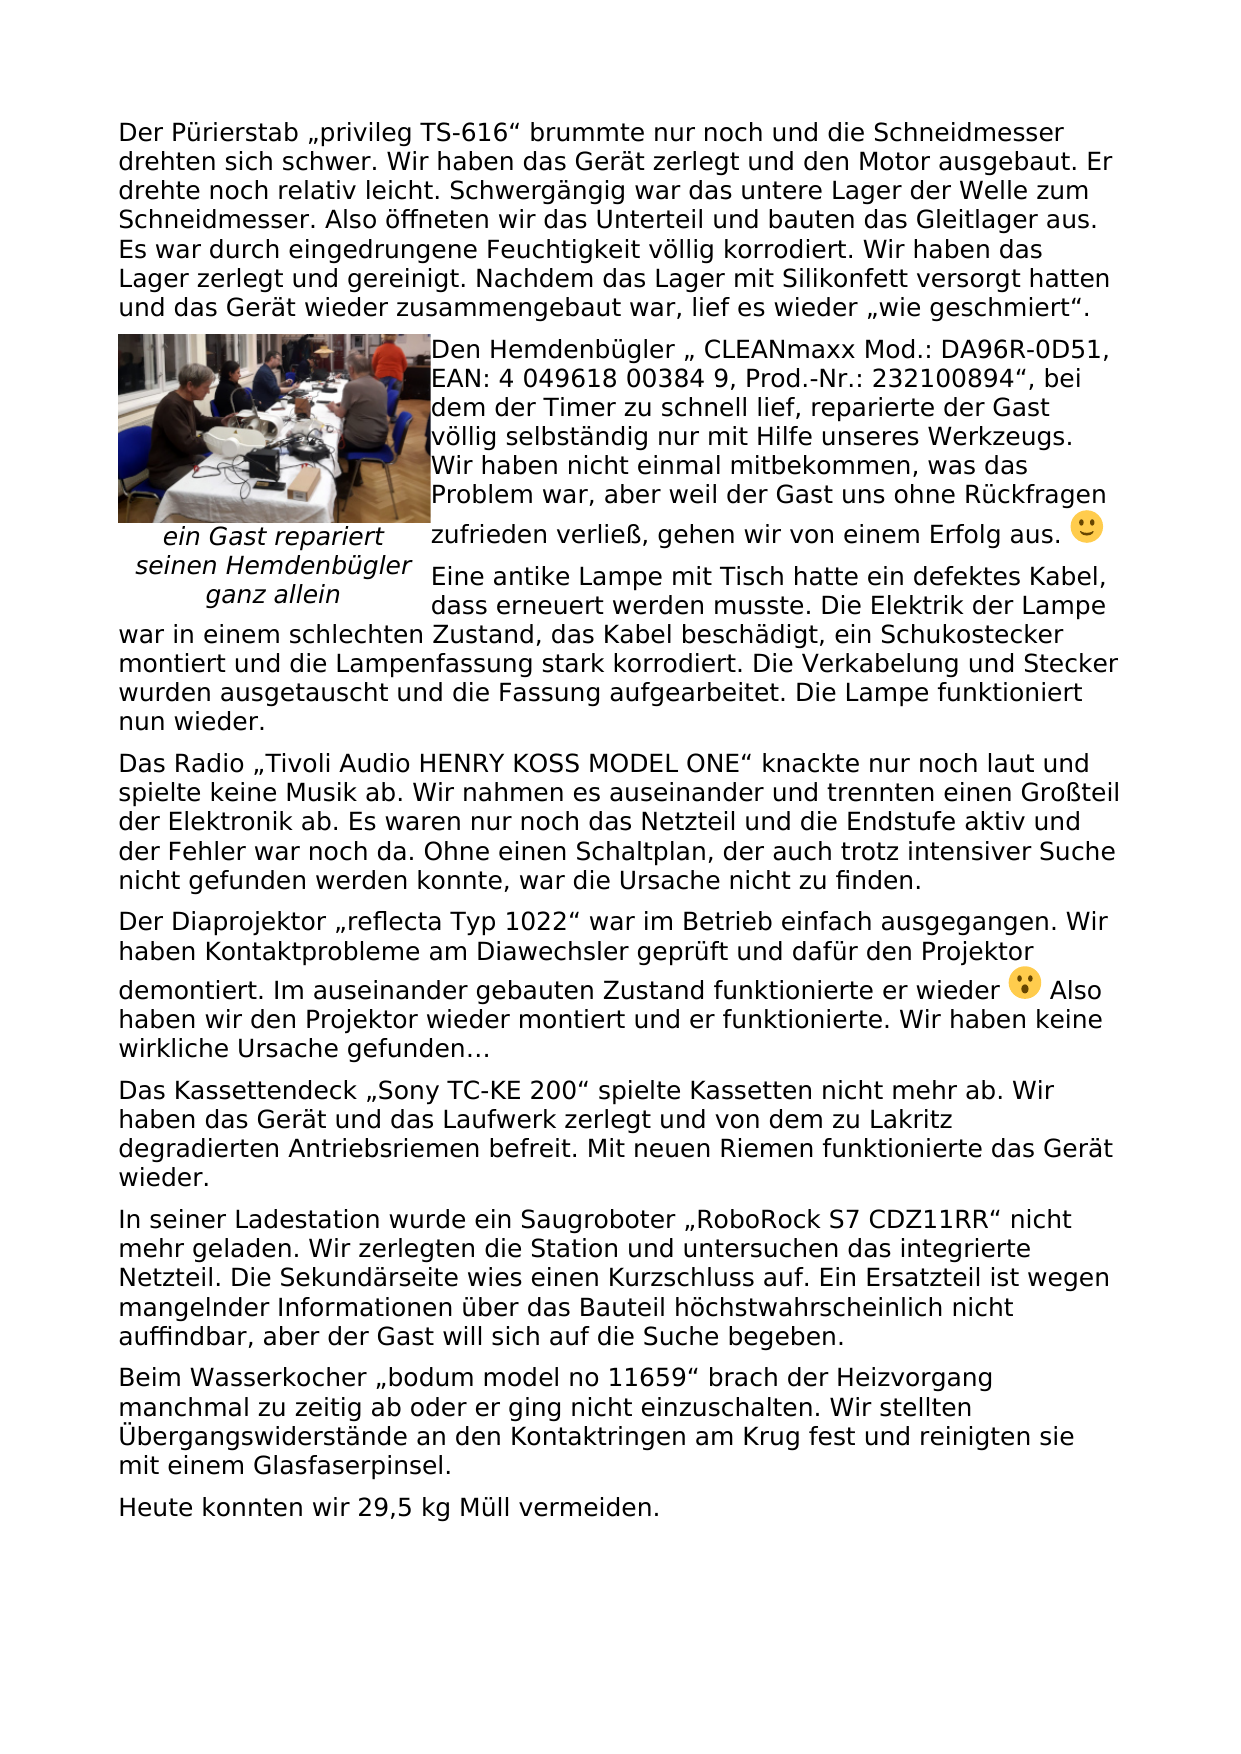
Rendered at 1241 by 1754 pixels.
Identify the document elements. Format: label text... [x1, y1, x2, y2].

text Der Diaprojektor „reflecta Typ 1022“ war im Betrieb einfach ausgegangen. Wir haben Kontaktprobleme am Diawechsler geprüft und dafür den Projektor demontiert. Im auseinander gebauten Zustand funktionierte er wieder Also haben wir den Projektor wieder montiert und er funktionierte. Wir haben keine wirkliche Ursache gefunden… [118, 907, 1122, 1063]
text Beim Wasserkocher „bodum model no 11659“ brach der Heizvorgang manchmal zu zeitig ab oder er ging nicht einzuschalten. Wir stellten Übergangswiderstände an den Kontaktringen am Krug fest und reinigten sie mit einem Glasfaserpinsel. [118, 1363, 1122, 1480]
text Das Kassettendeck „Sony TC-KE 200“ spielte Kassetten nicht mehr ab. Wir haben das Gerät und das Laufwerk zerlegt und von dem zu Lakritz degradierten Antriebsriemen befreit. Mit neuen Riemen funktionierte das Gerät wieder. [118, 1076, 1122, 1193]
text Den Hemdenbügler „ CLEANmaxx Mod.: DA96R-0D51, EAN: 4 049618 00384 9, Prod.-Nr.: 232100894“, bei dem der Timer zu schnell lief, reparierte der Gast völlig selbständig nur mit Hilfe unseres Werkzeugs. Wir haben nicht einmal mitbekommen, was das Problem war, aber weil der Gast uns ohne Rückfragen zufrieden verließ, gehen wir von einem Erfolg aus. [431, 335, 1122, 549]
picture [118, 334, 431, 523]
text ein Gast repariert seinen Hemdenbügler ganz allein [118, 523, 431, 610]
text Heute konnten wir 29,5 kg Müll vermeiden. [118, 1493, 1122, 1522]
text Der Pürierstab „privileg TS-616“ brummte nur noch und die Schneidmesser drehten sich schwer. Wir haben das Gerät zerlegt und den Motor ausgebaut. Er drehte noch relativ leicht. Schwergängig war das untere Lager der Welle zum Schneidmesser. Also öffneten wir das Unterteil und bauten das Gleitlager aus. Es war durch eingedrungene Feuchtigkeit völlig korrodiert. Wir haben das Lager zerlegt und gereinigt. Nachdem das Lager mit Silikonfett versorgt hatten und das Gerät wieder zusammengebaut war, lief es wieder „wie geschmiert“. [118, 118, 1122, 322]
text Das Radio „Tivoli Audio HENRY KOSS MODEL ONE“ knackte nur noch laut und spielte keine Musik ab. Wir nahmen es auseinander und trennten einen Großteil der Elektronik ab. Es waren nur noch das Netzteil und die Endstufe aktiv und der Fehler war noch da. Ohne einen Schaltplan, der auch trotz intensiver Suche nicht gefunden werden konnte, war die Ursache nicht zu finden. [118, 749, 1122, 895]
text In seiner Ladestation wurde ein Saugroboter „RoboRock S7 CDZ11RR“ nicht mehr geladen. Wir zerlegten die Station und untersuchen das integrierte Netzteil. Die Sekundärseite wies einen Kurzschluss auf. Ein Ersatzteil ist wegen mangelnder Informationen über das Bauteil höchstwahrscheinlich nicht auffindbar, aber der Gast will sich auf die Suche begeben. [118, 1205, 1122, 1351]
text Eine antike Lampe mit Tisch hatte ein defektes Kabel, dass erneuert werden musste. Die Elektrik der Lampe war in einem schlechten Zustand, das Kabel beschädigt, ein Schukostecker montiert und die Lampenfassung stark korrodiert. Die Verkabelung und Stecker wurden ausgetauscht und die Fassung aufgearbeitet. Die Lampe funktioniert nun wieder. [118, 562, 1122, 737]
